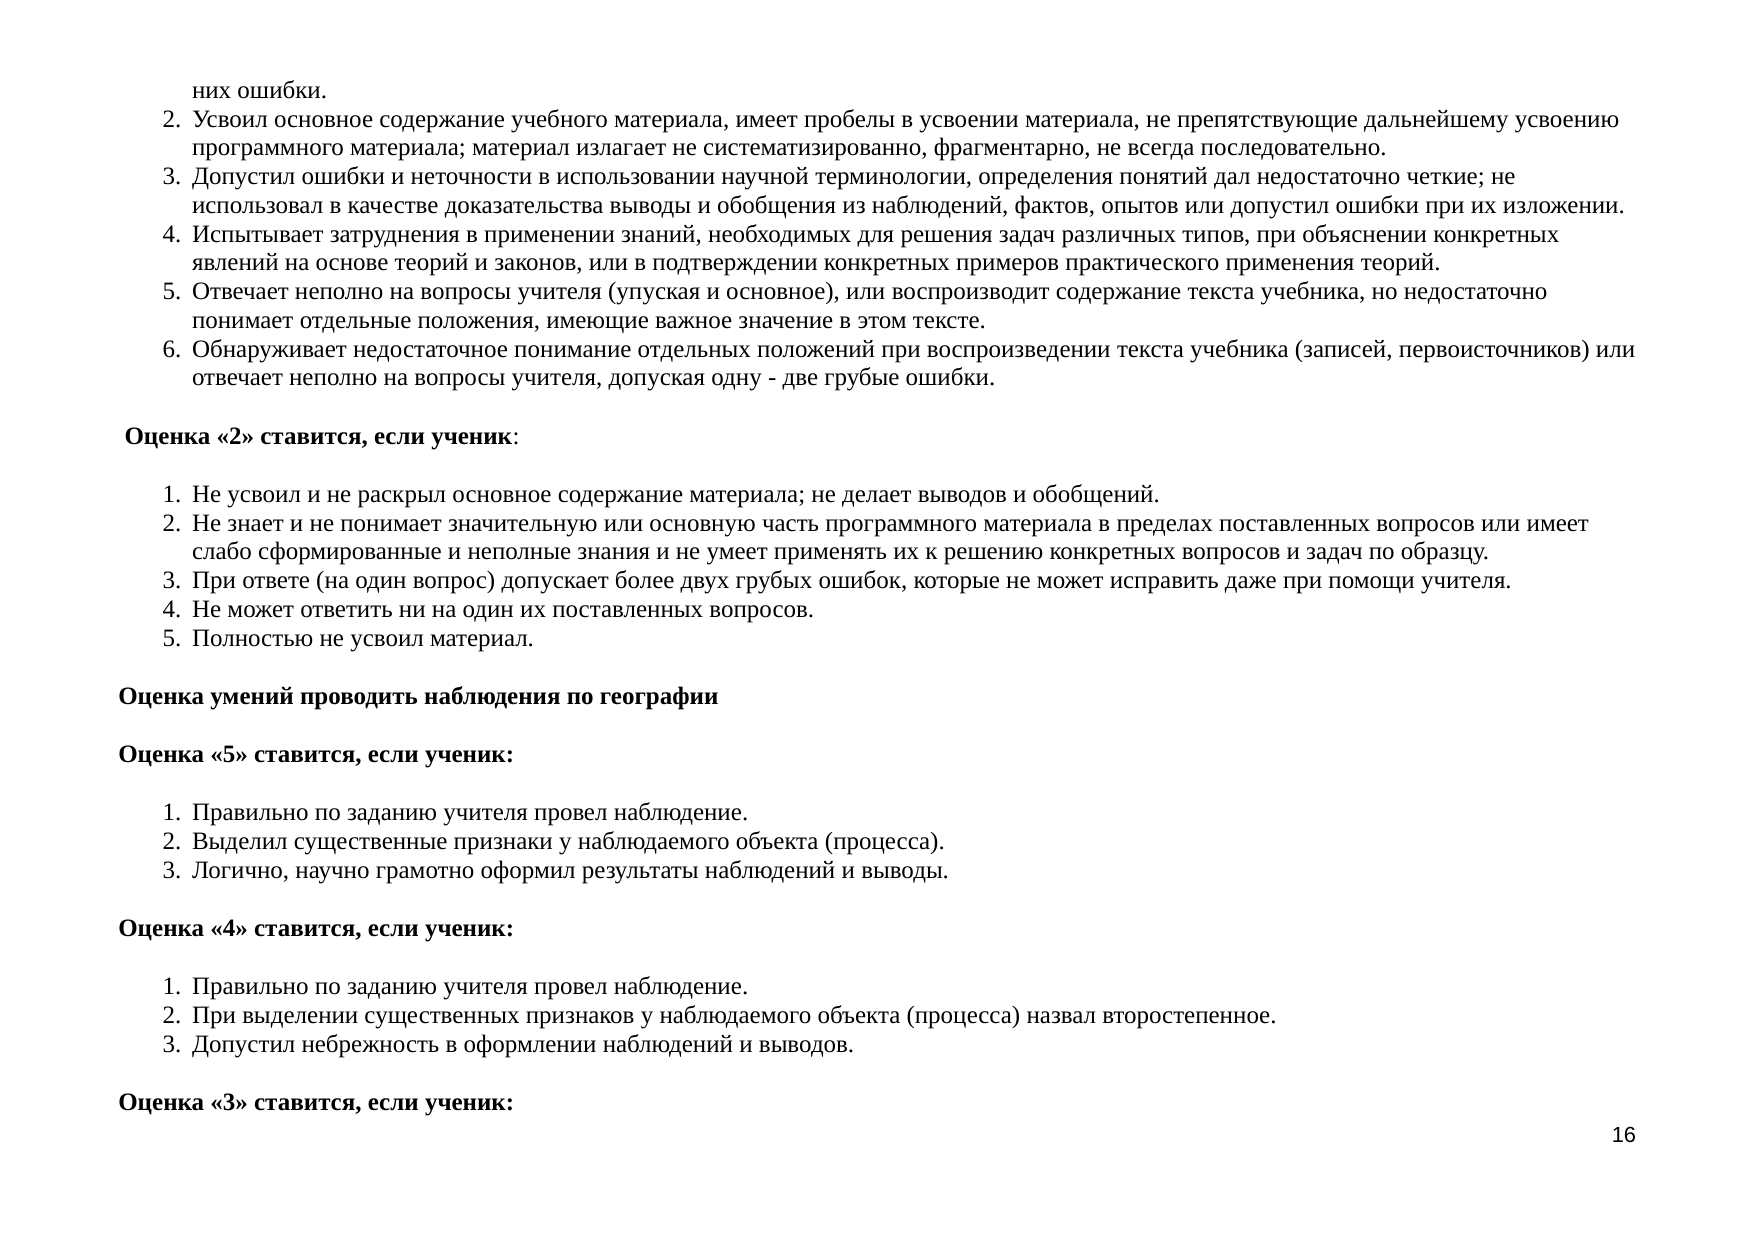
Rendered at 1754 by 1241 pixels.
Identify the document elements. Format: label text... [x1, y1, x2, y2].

list Не знает и не понимает значительную или основную часть программного материала в пределах поставленных вопросов или имеет слабо сформированные и неполные знания и не умеет применять их к решению конкретных вопросов и задач по образцу. [162, 508, 1636, 565]
text Оценка «2» ставится, если ученик: [118, 421, 1636, 449]
text Оценка «5» ставится, если ученик: [118, 739, 1636, 768]
list Допустил ошибки и неточности в использовании научной терминологии, определения понятий дал недостаточно четкие; не использовал в качестве доказательства выводы и обобщения из наблюдений, фактов, опытов или допустил ошибки при их изложении. [162, 161, 1636, 219]
text Оценка умений проводить наблюдения по географии [118, 681, 1636, 710]
text Оценка «4» ставится, если ученик: [118, 913, 1636, 942]
list Испытывает затруднения в применении знаний, необходимых для решения задач различных типов, при объяснении конкретных явлений на основе теорий и законов, или в подтверждении конкретных примеров практического применения теорий. [162, 219, 1636, 276]
list При выделении существенных признаков у наблюдаемого объекта (процесса) назвал второстепенное. [162, 1000, 1636, 1029]
list Не может ответить ни на один их поставленных вопросов. [162, 594, 1636, 623]
text Оценка «3» ставится, если ученик: [118, 1087, 1636, 1116]
list Обнаруживает недостаточное понимание отдельных положений при воспроизведении текста учебника (записей, первоисточников) или отвечает неполно на вопросы учителя, допуская одну - две грубые ошибки. [162, 334, 1636, 391]
list Выделил существенные признаки у наблюдаемого объекта (процесса). [162, 826, 1636, 855]
list Отвечает неполно на вопросы учителя (упуская и основное), или воспроизводит содержание текста учебника, но недостаточно понимает отдельные положения, имеющие важное значение в этом тексте. [162, 276, 1636, 334]
list Правильно по заданию учителя провел наблюдение. [162, 971, 1636, 1000]
list Правильно по заданию учителя провел наблюдение. [162, 797, 1636, 826]
list Не усвоил и не раскрыл основное содержание материала; не делает выводов и обобщений. [162, 479, 1636, 508]
list При ответе (на один вопрос) допускает более двух грубых ошибок, которые не может исправить даже при помощи учителя. [162, 565, 1636, 594]
list Усвоил основное содержание учебного материала, имеет пробелы в усвоении материала, не препятствующие дальнейшему усвоению программного материала; материал излагает не систематизированно, фрагментарно, не всегда последовательно. [162, 104, 1636, 161]
list Допустил небрежность в оформлении наблюдений и выводов. [162, 1029, 1636, 1058]
list них ошибки. [162, 75, 1636, 104]
list Логично, научно грамотно оформил результаты наблюдений и выводы. [162, 855, 1636, 884]
list Полностью не усвоил материал. [162, 623, 1636, 651]
